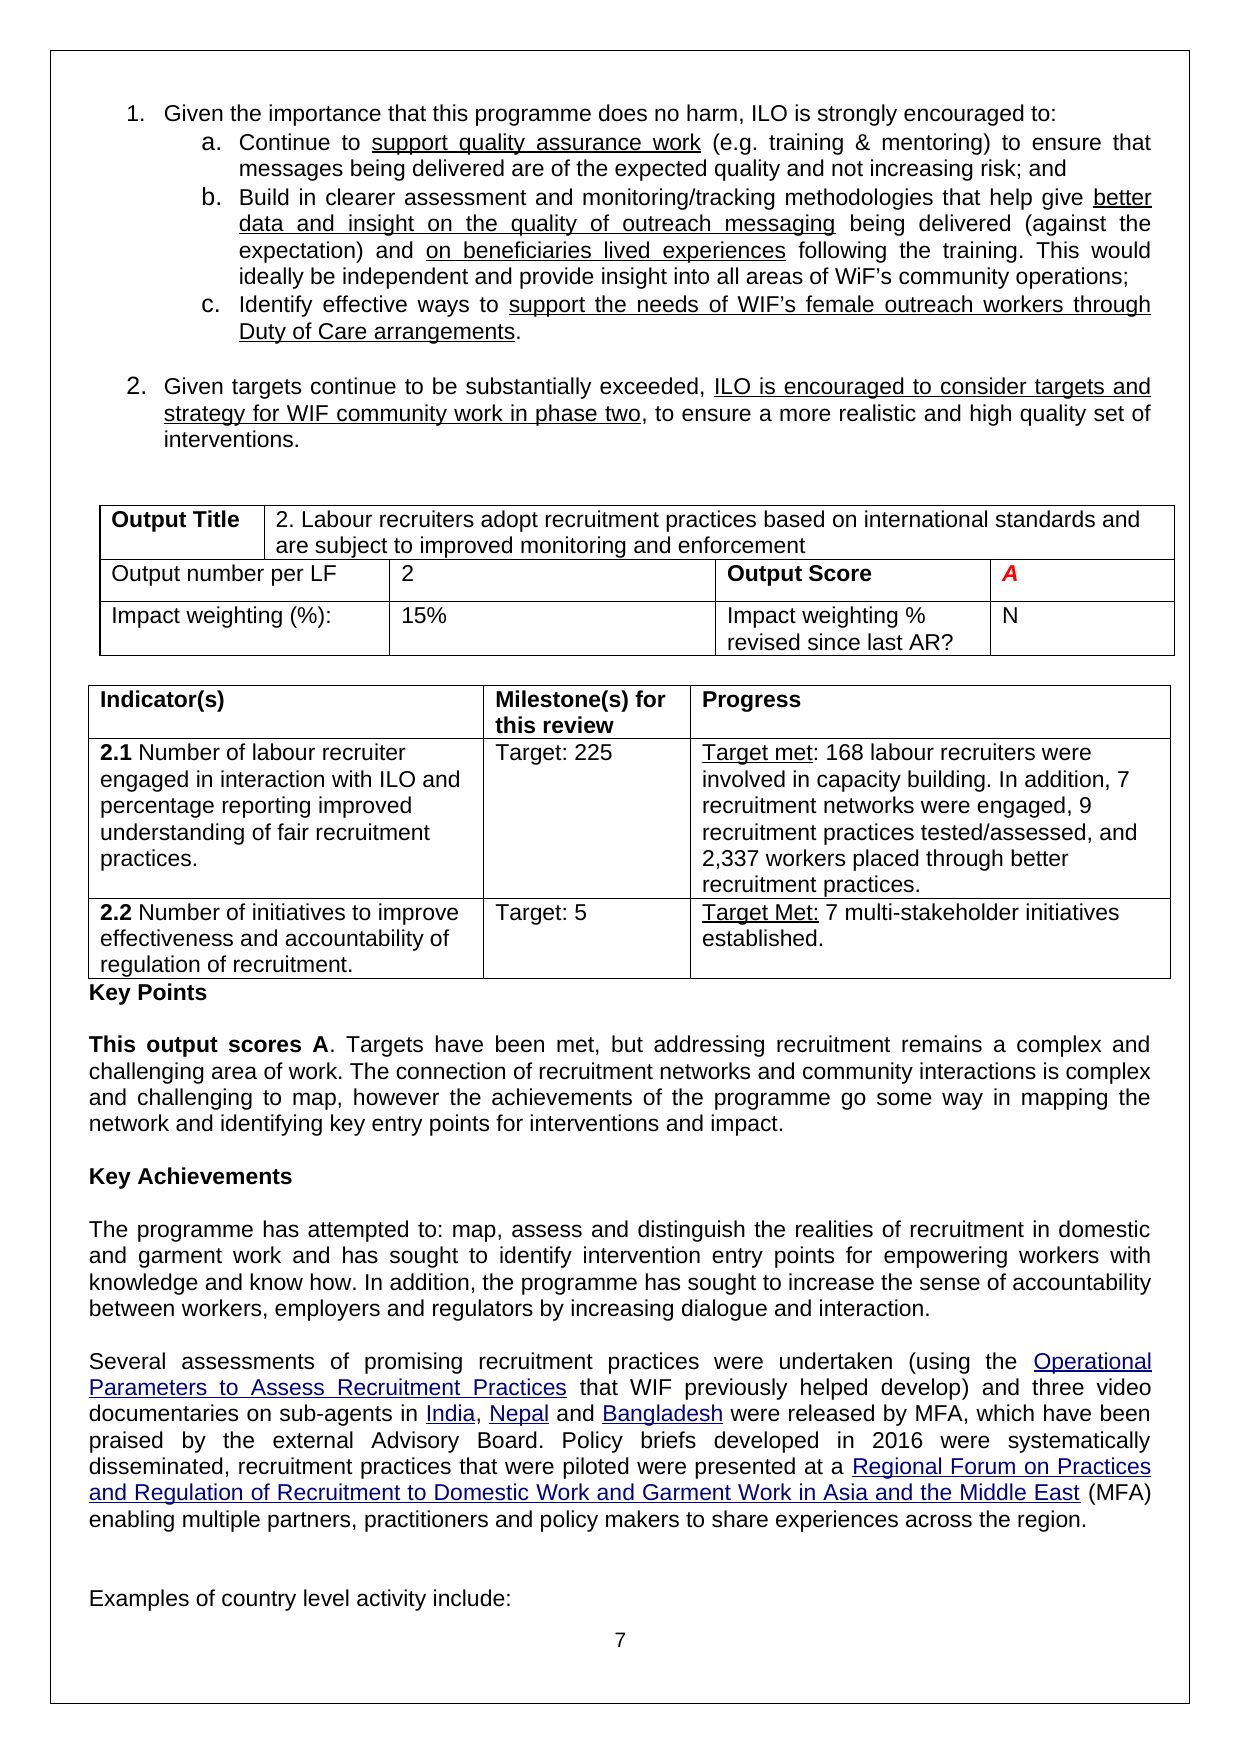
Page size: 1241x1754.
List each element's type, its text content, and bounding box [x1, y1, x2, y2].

table_cell 2.2 Number of initiatives to improve effectiveness and accountability of regulation of recruitment. [89, 899, 483, 978]
table_header 2. Labour recruiters adopt recruitment practices based on international standards and are subject to improved monitoring and enforcement [265, 506, 1174, 559]
text This output scores A. Targets have been met, but addressing recruitment remains a complex and challenging area of work. The connection of recruitment networks and community interactions is complex and challenging to map, however the achievements of the programme go some way in mapping the network and identifying key entry points for interventions and impact. [89, 1031, 1152, 1137]
table_header Milestone(s) for this review [484, 686, 690, 738]
table_cell Target Met: 7 multi-stakeholder initiatives established. [691, 899, 1170, 978]
table_cell Target met: 168 labour recruiters were involved in capacity building. In addition, 7 recruitment networks were engaged, 9 recruitment practices tested/assessed, and 2,337 workers placed through better recruitment practices. [691, 739, 1170, 897]
table_cell A [991, 560, 1174, 601]
table_cell Impact weighting (%): [101, 602, 389, 655]
table_header Indicator(s) [89, 686, 483, 738]
table_cell N [991, 602, 1174, 655]
table_cell Impact weighting % revised since last AR? [716, 602, 990, 655]
list Continue to support quality assurance work (e.g. training & mentoring) to ensure that messages being delivered are of the expected quality and not increasing risk; and [201, 127, 1152, 182]
text The programme has attempted to: map, assess and distinguish the realities of recruitment in domestic and garment work and has sought to identify intervention entry points for empowering workers with knowledge and know how. In addition, the programme has sought to increase the sense of accountability between workers, employers and regulators by increasing dialogue and interaction. [89, 1216, 1152, 1321]
text Several assessments of promising recruitment practices were undertaken (using the Operational Parameters to Assess Recruitment Practices that WIF previously helped develop) and three video documentaries on sub-agents in India, Nepal and Bangladesh were released by MFA, which have been praised by the external Advisory Board. Policy briefs developed in 2016 were systematically disseminated, recruitment practices that were piloted were presented at a Regional Forum on Practices and Regulation of Recruitment to Domestic Work and Garment Work in Asia and the Middle East (MFA) enabling multiple partners, practitioners and policy makers to share experiences across the region. [89, 1348, 1152, 1532]
table_header Progress [691, 686, 1170, 738]
list Build in clearer assessment and monitoring/tracking methodologies that help give better data and insight on the quality of outreach messaging being delivered (against the expectation) and on beneficiaries lived experiences following the training. This would ideally be independent and provide insight into all areas of WiF’s community operations; [201, 182, 1152, 289]
text Key Achievements [89, 1163, 1152, 1189]
table_cell 2 [390, 560, 715, 601]
text Examples of country level activity include: [89, 1585, 1152, 1611]
table_cell 2.1 Number of labour recruiter engaged in interaction with ILO and percentage reporting improved understanding of fair recruitment practices. [89, 739, 483, 897]
table_cell 15% [390, 602, 715, 655]
list Given targets continue to be substantially exceeded, ILO is encouraged to consider targets and strategy for WIF community work in phase two, to ensure a more realistic and high quality set of interventions. [126, 371, 1152, 452]
list Given the importance that this programme does no harm, ILO is strongly encouraged to: [126, 100, 1152, 127]
table_cell Output number per LF [101, 560, 389, 601]
table_header Output Title [101, 506, 264, 559]
table_cell Output Score [716, 560, 990, 601]
text Key Points [89, 979, 1152, 1005]
list Identify effective ways to support the needs of WIF’s female outreach workers through Duty of Care arrangements. [201, 289, 1152, 344]
table_cell Target: 5 [484, 899, 690, 978]
table_cell Target: 225 [484, 739, 690, 897]
